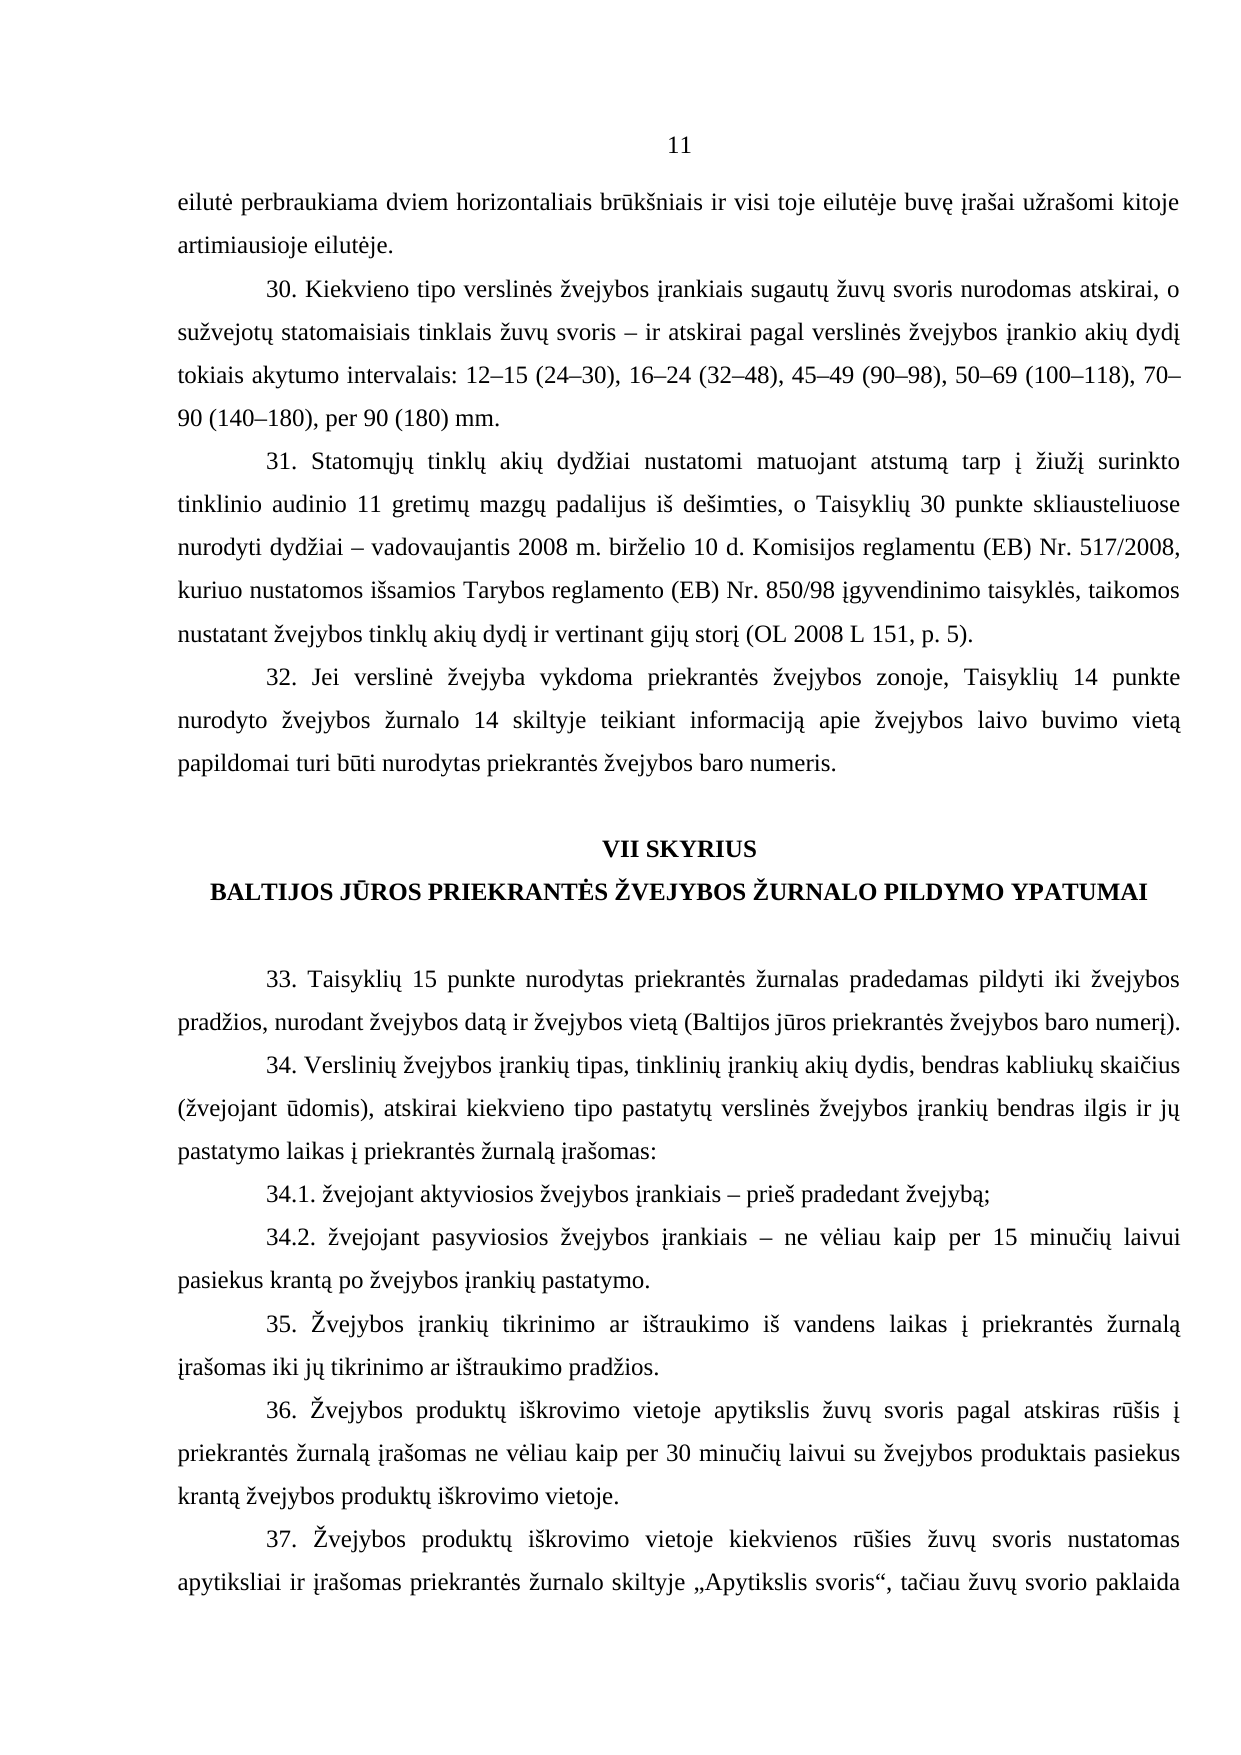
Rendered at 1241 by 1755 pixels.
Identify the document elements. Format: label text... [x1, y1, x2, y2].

text 34.2. žvejojant pasyviosios žvejybos įrankiais – ne vėliau kaip per 15 minučių laivui pasiekus krantą po žvejybos įrankių pastatymo. [177, 1222, 1181, 1294]
text 30. Kiekvieno tipo verslinės žvejybos įrankiais sugautų žuvų svoris nurodomas atskirai, o sužvejotų statomaisiais tinklais žuvų svoris – ir atskirai pagal verslinės žvejybos įrankio akių dydį tokiais akytumo intervalais: 12–15 (24–30), 16–24 (32–48), 45–49 (90–98), 50–69 (100–118), 70–90 (140–180), per 90 (180) mm. [177, 274, 1181, 432]
text 35. Žvejybos įrankių tikrinimo ar ištraukimo iš vandens laikas į priekrantės žurnalą įrašomas iki jų tikrinimo ar ištraukimo pradžios. [177, 1309, 1181, 1381]
text 32. Jei verslinė žvejyba vykdoma priekrantės žvejybos zonoje, Taisyklių 14 punkte nurodyto žvejybos žurnalo 14 skiltyje teikiant informaciją apie žvejybos laivo buvimo vietą papildomai turi būti nurodytas priekrantės žvejybos baro numeris. [177, 662, 1181, 777]
text 31. Statomųjų tinklų akių dydžiai nustatomi matuojant atstumą tarp į žiužį surinkto tinklinio audinio 11 gretimų mazgų padalijus iš dešimties, o Taisyklių 30 punkte skliausteliuose nurodyti dydžiai – vadovaujantis 2008 m. birželio 10 d. Komisijos reglamentu (EB) Nr. 517/2008, kuriuo nustatomos išsamios Tarybos reglamento (EB) Nr. 850/98 įgyvendinimo taisyklės, taikomos nustatant žvejybos tinklų akių dydį ir vertinant gijų storį (OL 2008 L 151, p. 5). [177, 446, 1181, 647]
text 34. Verslinių žvejybos įrankių tipas, tinklinių įrankių akių dydis, bendras kabliukų skaičius (žvejojant ūdomis), atskirai kiekvieno tipo pastatytų verslinės žvejybos įrankių bendras ilgis ir jų pastatymo laikas į priekrantės žurnalą įrašomas: [177, 1050, 1181, 1165]
text 34.1. žvejojant aktyviosios žvejybos įrankiais – prieš pradedant žvejybą; [177, 1179, 1181, 1208]
text 36. Žvejybos produktų iškrovimo vietoje apytikslis žuvų svoris pagal atskiras rūšis į priekrantės žurnalą įrašomas ne vėliau kaip per 30 minučių laivui su žvejybos produktais pasiekus krantą žvejybos produktų iškrovimo vietoje. [177, 1395, 1181, 1510]
text eilutė perbraukiama dviem horizontaliais brūkšniais ir visi toje eilutėje buvę įrašai užrašomi kitoje artimiausioje eilutėje. [177, 187, 1181, 259]
text VII SKYRIUS [177, 834, 1181, 863]
text BALTIJOS JŪROS PRIEKRANTĖS ŽVEJYBOS ŽURNALO PILDYMO YPATUMAI [177, 877, 1181, 906]
text 37. Žvejybos produktų iškrovimo vietoje kiekvienos rūšies žuvų svoris nustatomas apytiksliai ir įrašomas priekrantės žurnalo skiltyje „Apytikslis svoris“, tačiau žuvų svorio paklaida [177, 1524, 1181, 1596]
text 33. Taisyklių 15 punkte nurodytas priekrantės žurnalas pradedamas pildyti iki žvejybos pradžios, nurodant žvejybos datą ir žvejybos vietą (Baltijos jūros priekrantės žvejybos baro numerį). [177, 964, 1181, 1036]
